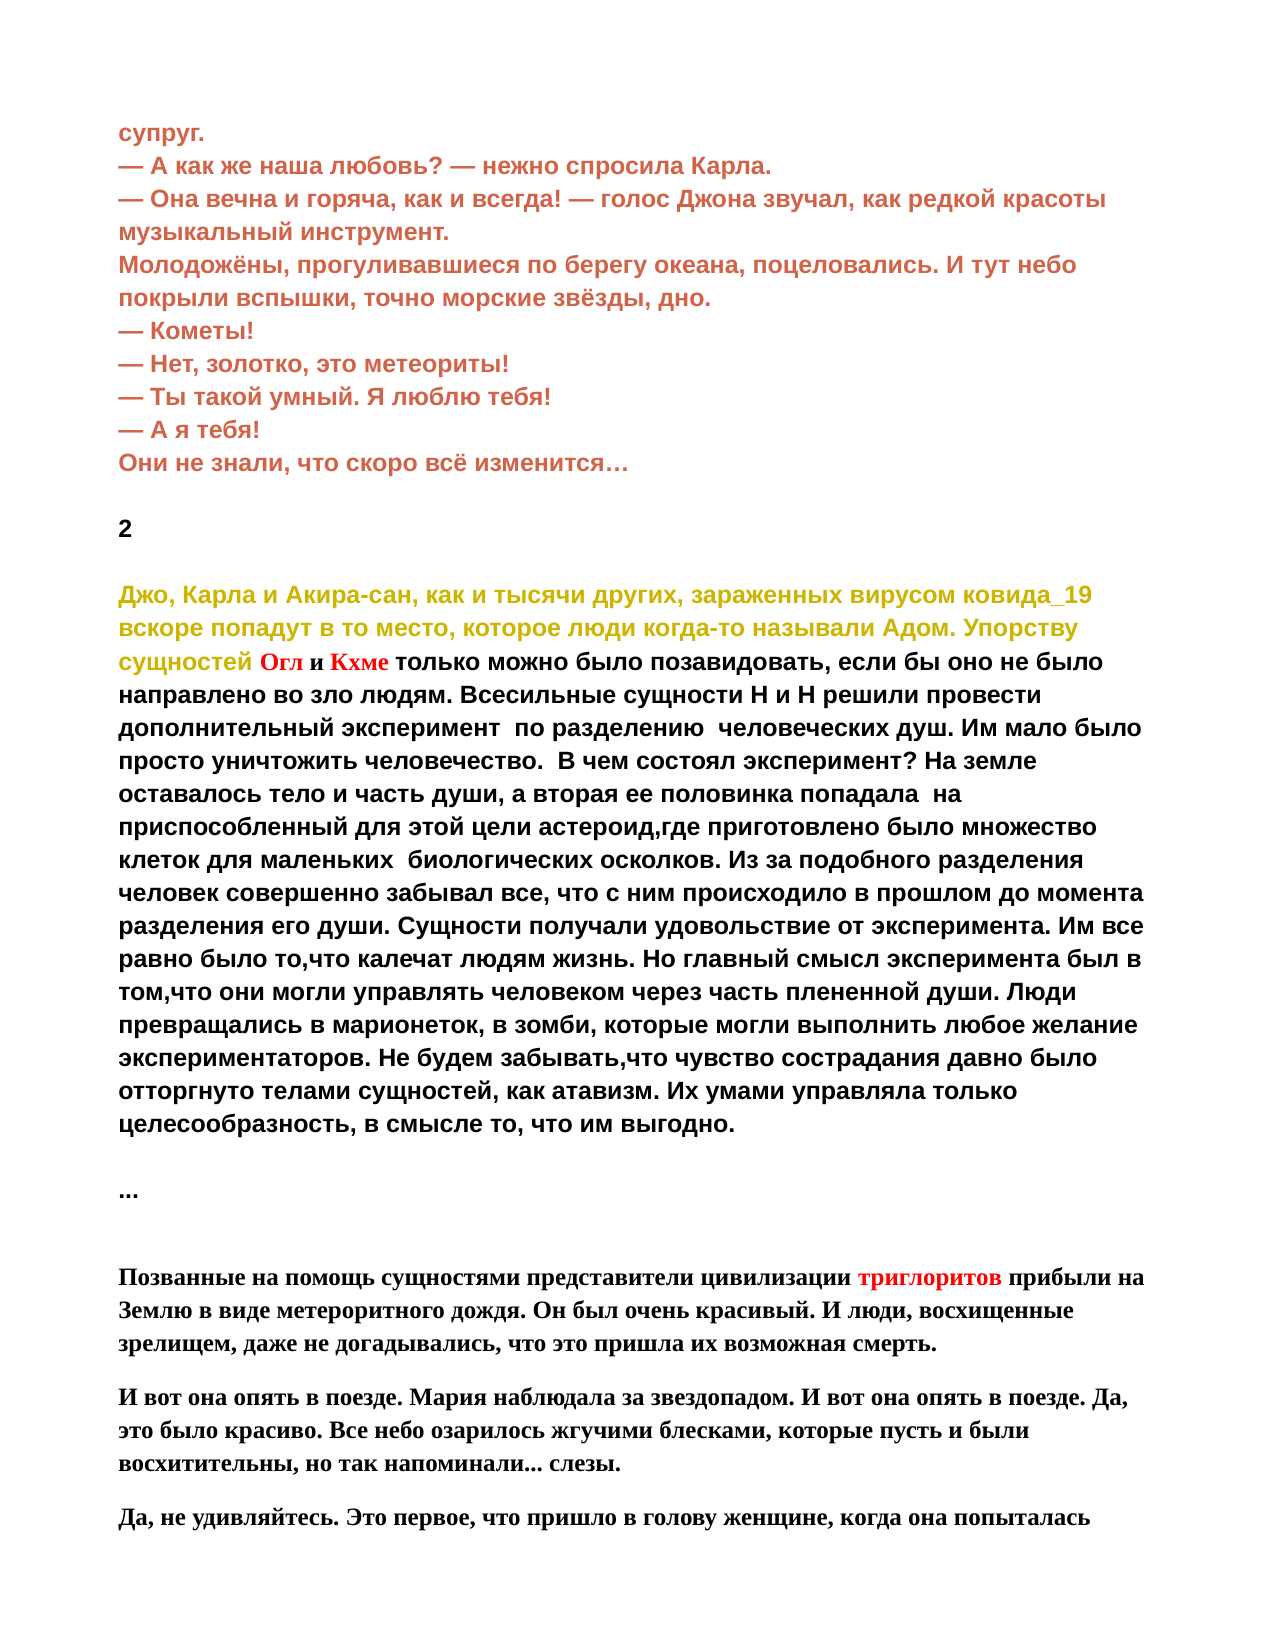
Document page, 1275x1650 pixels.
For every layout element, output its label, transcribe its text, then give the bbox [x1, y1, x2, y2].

text Джо, Карла и Акира-сан, как и тысячи других, зараженных вирусом ковида_19 вскоре попадут в то место, которое люди когда-то называли Адом. Упорству сущностей Огл и Кхме только можно было позавидовать, если бы оно не было направлено во зло людям. Всесильные сущности Н и Н решили провести дополнительный эксперимент по разделению человеческих душ. Им мало было просто уничтожить человечество. В чем состоял эксперимент? На земле оставалось тело и часть души, а вторая ее половинка попадала на приспособленный для этой цели астероид,где приготовлено было множество клеток для маленьких биологических осколков. Из за подобного разделения человек совершенно забывал все, что с ним происходило в прошлом до момента разделения его души. Сущности получали удовольствие от эксперимента. Им все равно было то,что калечат людям жизнь. Но главный смысл эксперимента был в том,что они могли управлять человеком через часть плененной души. Люди превращались в марионеток, в зомби, которые могли выполнить любое желание экспериментаторов. Не будем забывать,что чувство сострадания давно было отторгнуто телами сущностей, как атавизм. Их умами управляла только целесообразность, в смысле то, что им выгодно. [118, 580, 1157, 1138]
text Да, не удивляйтесь. Это первое, что пришло в голову женщине, когда она попыталась [118, 1502, 1157, 1530]
text — Ты такой умный. Я люблю тебя! [118, 382, 1157, 411]
text 2 [118, 514, 1157, 543]
text Молодожёны, прогуливавшиеся по берегу океана, поцеловались. И тут небо покрыли вспышки, точно морские звёзды, дно. [118, 250, 1157, 312]
text супруг. [118, 118, 1157, 147]
text — Она вечна и горяча, как и всегда! — голос Джона звучал, как редкой красоты музыкальный инструмент. [118, 184, 1157, 246]
text Позванные на помощь сущностями представители цивилизации триглоритoв прибыли на Землю в виде метероритного дождя. Он был очень красивый. И люди, восхищенные зрелищем, даже не догадывались, что это пришла их возможная смерть. [118, 1262, 1157, 1357]
text Они не знали, что скоро всё изменится… [118, 448, 1157, 477]
text — Нет, золотко, это метеориты! [118, 349, 1157, 378]
text — А как же наша любовь? — нежно спросила Карла. [118, 151, 1157, 180]
text — Кометы! [118, 316, 1157, 345]
text ... [118, 1175, 1157, 1204]
text И вот она опять в поезде. Мария наблюдала за звездопадом. И вот она опять в поезде. Да, это было красиво. Все небо озарилось жгучими блесками, которые пусть и были восхитительны, но так напоминали... слезы. [118, 1382, 1157, 1476]
text — А я тебя! [118, 415, 1157, 444]
